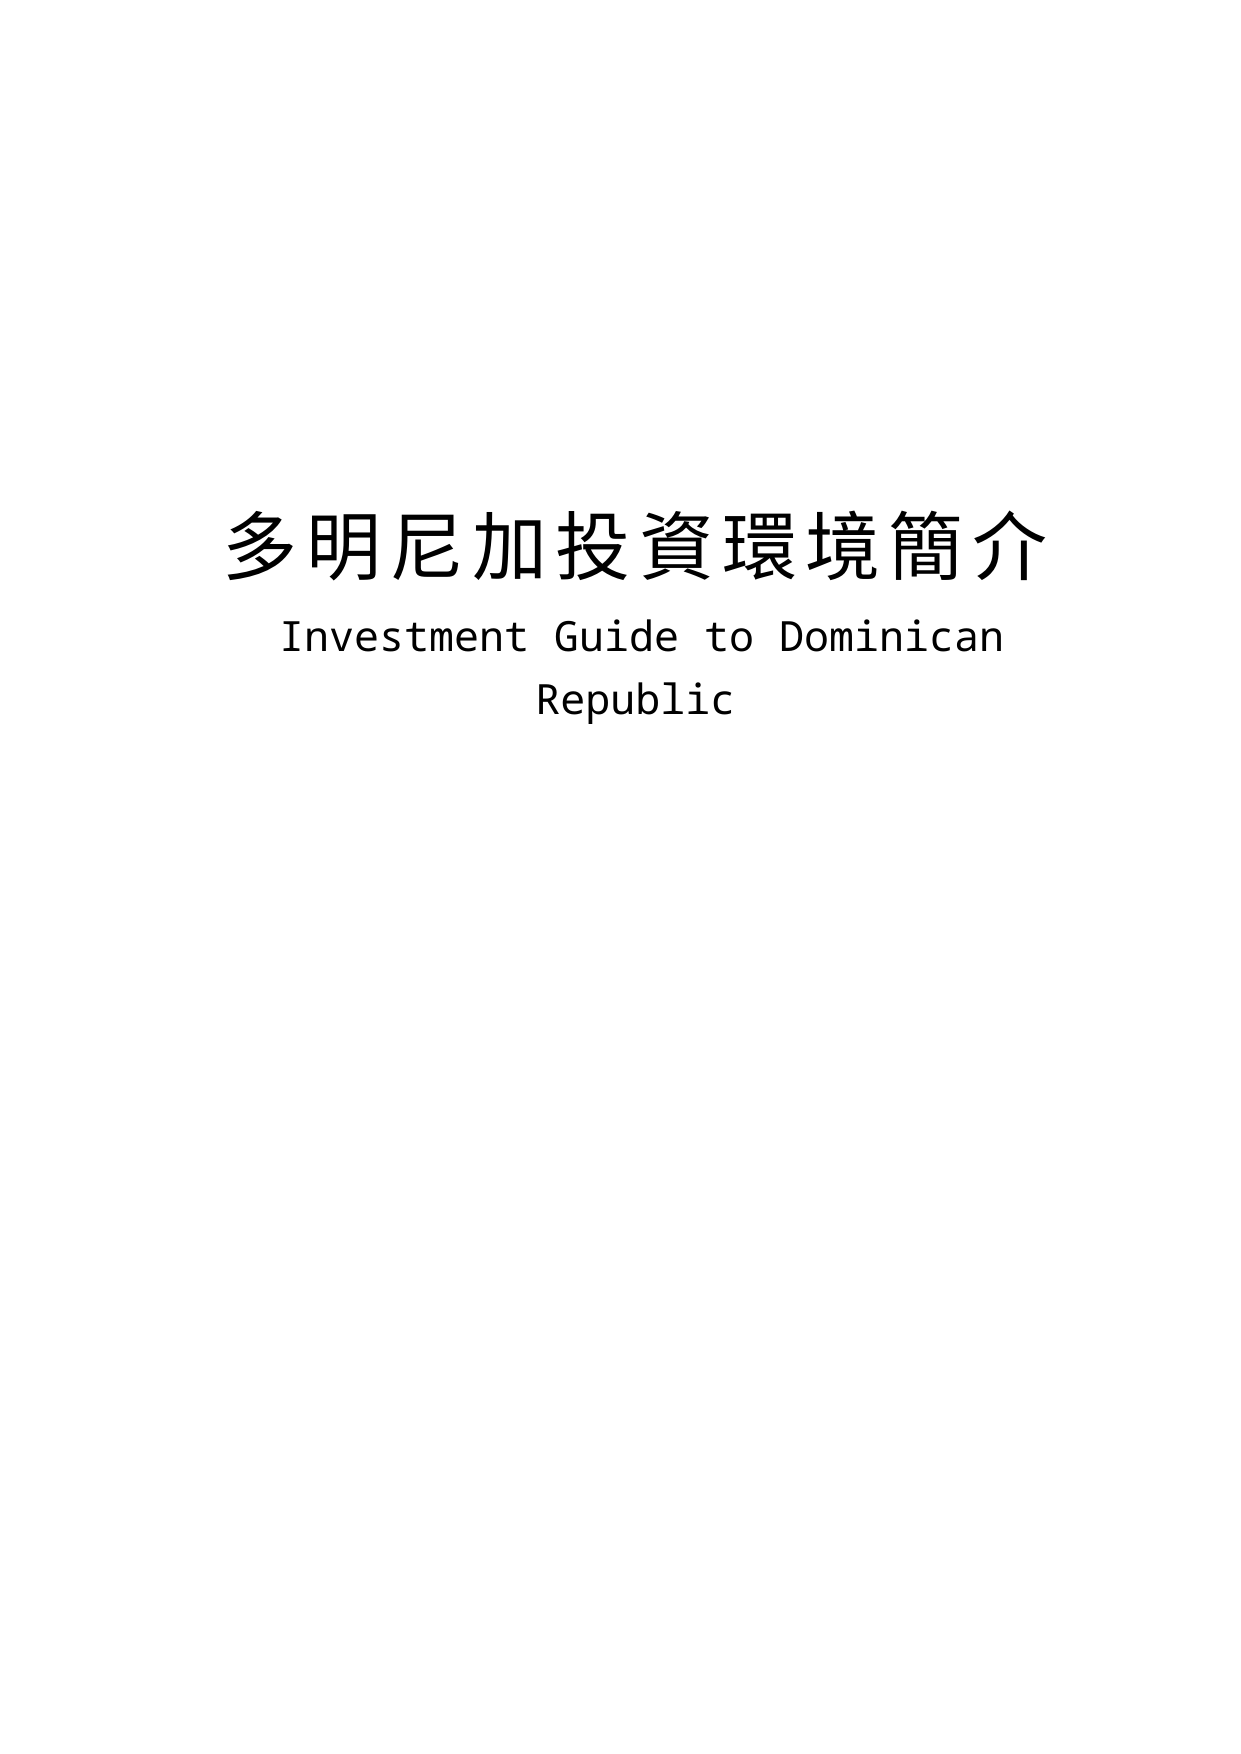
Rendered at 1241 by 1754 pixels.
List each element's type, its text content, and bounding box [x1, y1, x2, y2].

table_cell 多明尼加投資環境簡介 Investment Guide to Dominican Republic [95, 416, 1139, 719]
table_header [95, 281, 1139, 416]
